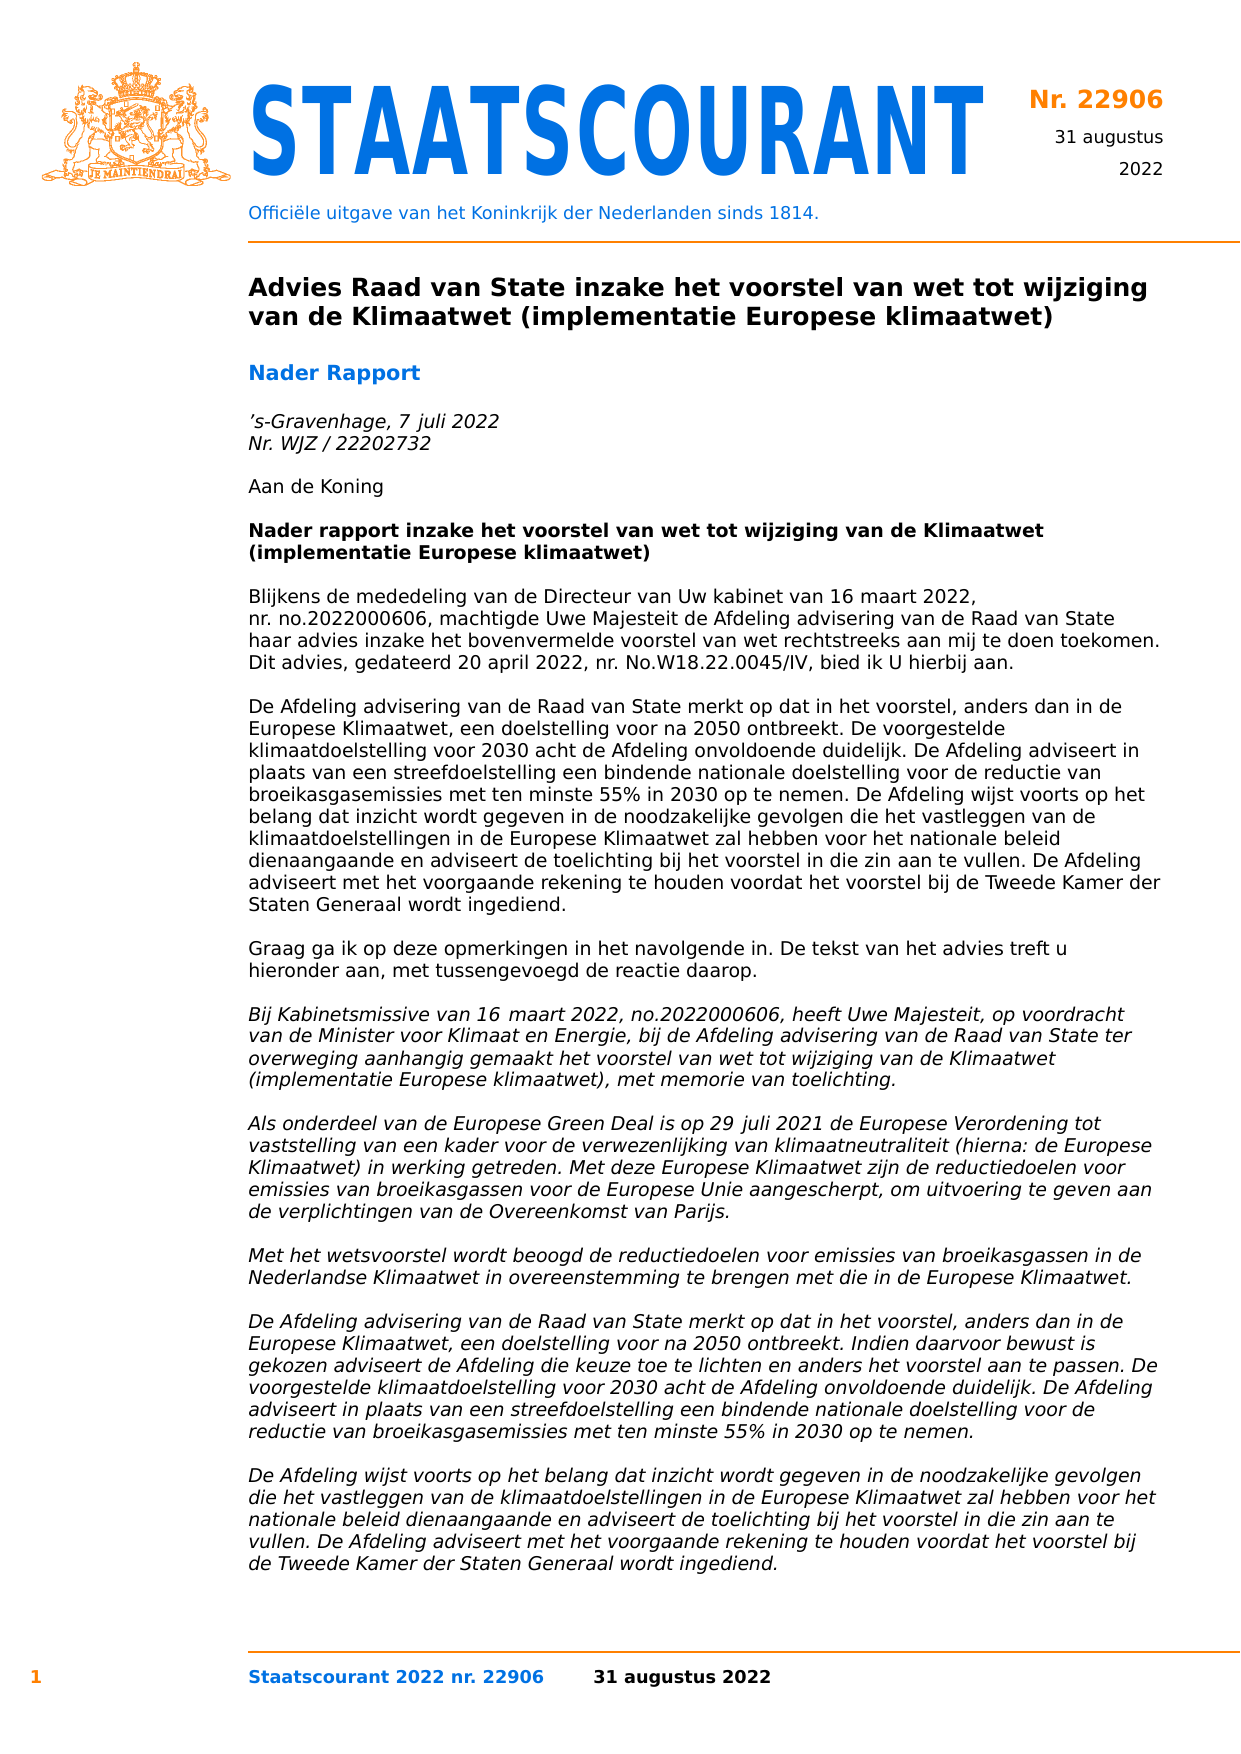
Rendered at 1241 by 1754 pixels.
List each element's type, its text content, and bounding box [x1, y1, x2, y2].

subtitle Nader Rapport [248, 361, 1163, 386]
table_header [25, 62, 248, 241]
text Nr. WJZ / 22202732 [248, 433, 1163, 454]
table_cell 2022 [998, 153, 1240, 203]
text Blijkens de mededeling van de Directeur van Uw kabinet van 16 maart 2022, nr. no.2022000606, machtigde Uwe Majesteit de Afdeling advisering van de Raad van State haar advies inzake het bovenvermelde voorstel van wet rechtstreeks aan mij te doen toekomen. Dit advies, gedateerd 20 april 2022, nr. No.W18.22.0045/IV, bied ik U hierbij aan. [248, 586, 1163, 674]
text Graag ga ik op deze opmerkingen in het navolgende in. De tekst van het advies treft u hieronder aan, met tussengevoegd de reactie daarop. [248, 938, 1163, 982]
text Met het wetsvoorstel wordt beoogd de reductiedoelen voor emissies van broeikasgassen in de Nederlandse Klimaatwet in overeenstemming te brengen met die in de Europese Klimaatwet. [248, 1245, 1163, 1289]
text De Afdeling wijst voorts op het belang dat inzicht wordt gegeven in de noodzakelijke gevolgen die het vastleggen van de klimaatdoelstellingen in de Europese Klimaatwet zal hebben voor het nationale beleid dienaangaande en adviseert de toelichting bij het voorstel in die zin aan te vullen. De Afdeling adviseert met het voorgaande rekening te houden voordat het voorstel bij de Tweede Kamer der Staten Generaal wordt ingediend. [248, 1464, 1163, 1574]
text Nader rapport inzake het voorstel van wet tot wijziging van de Klimaatwet (implementatie Europese klimaatwet) [248, 520, 1163, 564]
text ’s-Gravenhage, 7 juli 2022 [248, 411, 1163, 433]
subtitle Advies Raad van State inzake het voorstel van wet tot wijziging van de Klimaatwet (implementatie Europese klimaatwet) [248, 273, 1163, 331]
text Als onderdeel van de Europese Green Deal is op 29 juli 2021 de Europese Verordening tot vaststelling van een kader voor de verwezenlijking van klimaatneutraliteit (hierna: de Europese Klimaatwet) in werking getreden. Met deze Europese Klimaatwet zijn de reductiedoelen voor emissies van broeikasgassen voor de Europese Unie aangescherpt, om uitvoering te geven aan de verplichtingen van de Overeenkomst van Parijs. [248, 1113, 1163, 1223]
text Aan de Koning [248, 476, 1163, 498]
text De Afdeling advisering van de Raad van State merkt op dat in het voorstel, anders dan in de Europese Klimaatwet, een doelstelling voor na 2050 ontbreekt. Indien daarvoor bewust is gekozen adviseert de Afdeling die keuze toe te lichten en anders het voorstel aan te passen. De voorgestelde klimaatdoelstelling voor 2030 acht de Afdeling onvoldoende duidelijk. De Afdeling adviseert in plaats van een streefdoelstelling een bindende nationale doelstelling voor de reductie van broeikasgasemissies met ten minste 55% in 2030 op te nemen. [248, 1311, 1163, 1443]
picture [41, 62, 231, 186]
table_cell Officiële uitgave van het Koninkrijk der Nederlanden sinds 1814. [248, 203, 1240, 241]
table_header Nr. 22906 [998, 62, 1240, 121]
text Bij Kabinetsmissive van 16 maart 2022, no.2022000606, heeft Uwe Majesteit, op voordracht van de Minister voor Klimaat en Energie, bij de Afdeling advisering van de Raad van State ter overweging aanhangig gemaakt het voorstel van wet tot wijziging van de Klimaatwet (implementatie Europese klimaatwet), met memorie van toelichting. [248, 1003, 1163, 1091]
table_cell 31 augustus [998, 121, 1240, 153]
table_header STAATSCOURANT [248, 62, 998, 203]
text De Afdeling advisering van de Raad van State merkt op dat in het voorstel, anders dan in de Europese Klimaatwet, een doelstelling voor na 2050 ontbreekt. De voorgestelde klimaatdoelstelling voor 2030 acht de Afdeling onvoldoende duidelijk. De Afdeling adviseert in plaats van een streefdoelstelling een bindende nationale doelstelling voor de reductie van broeikasgasemissies met ten minste 55% in 2030 op te nemen. De Afdeling wijst voorts op het belang dat inzicht wordt gegeven in de noodzakelijke gevolgen die het vastleggen van de klimaatdoelstellingen in de Europese Klimaatwet zal hebben voor het nationale beleid dienaangaande en adviseert de toelichting bij het voorstel in die zin aan te vullen. De Afdeling adviseert met het voorgaande rekening te houden voordat het voorstel bij de Tweede Kamer der Staten Generaal wordt ingediend. [248, 696, 1163, 916]
